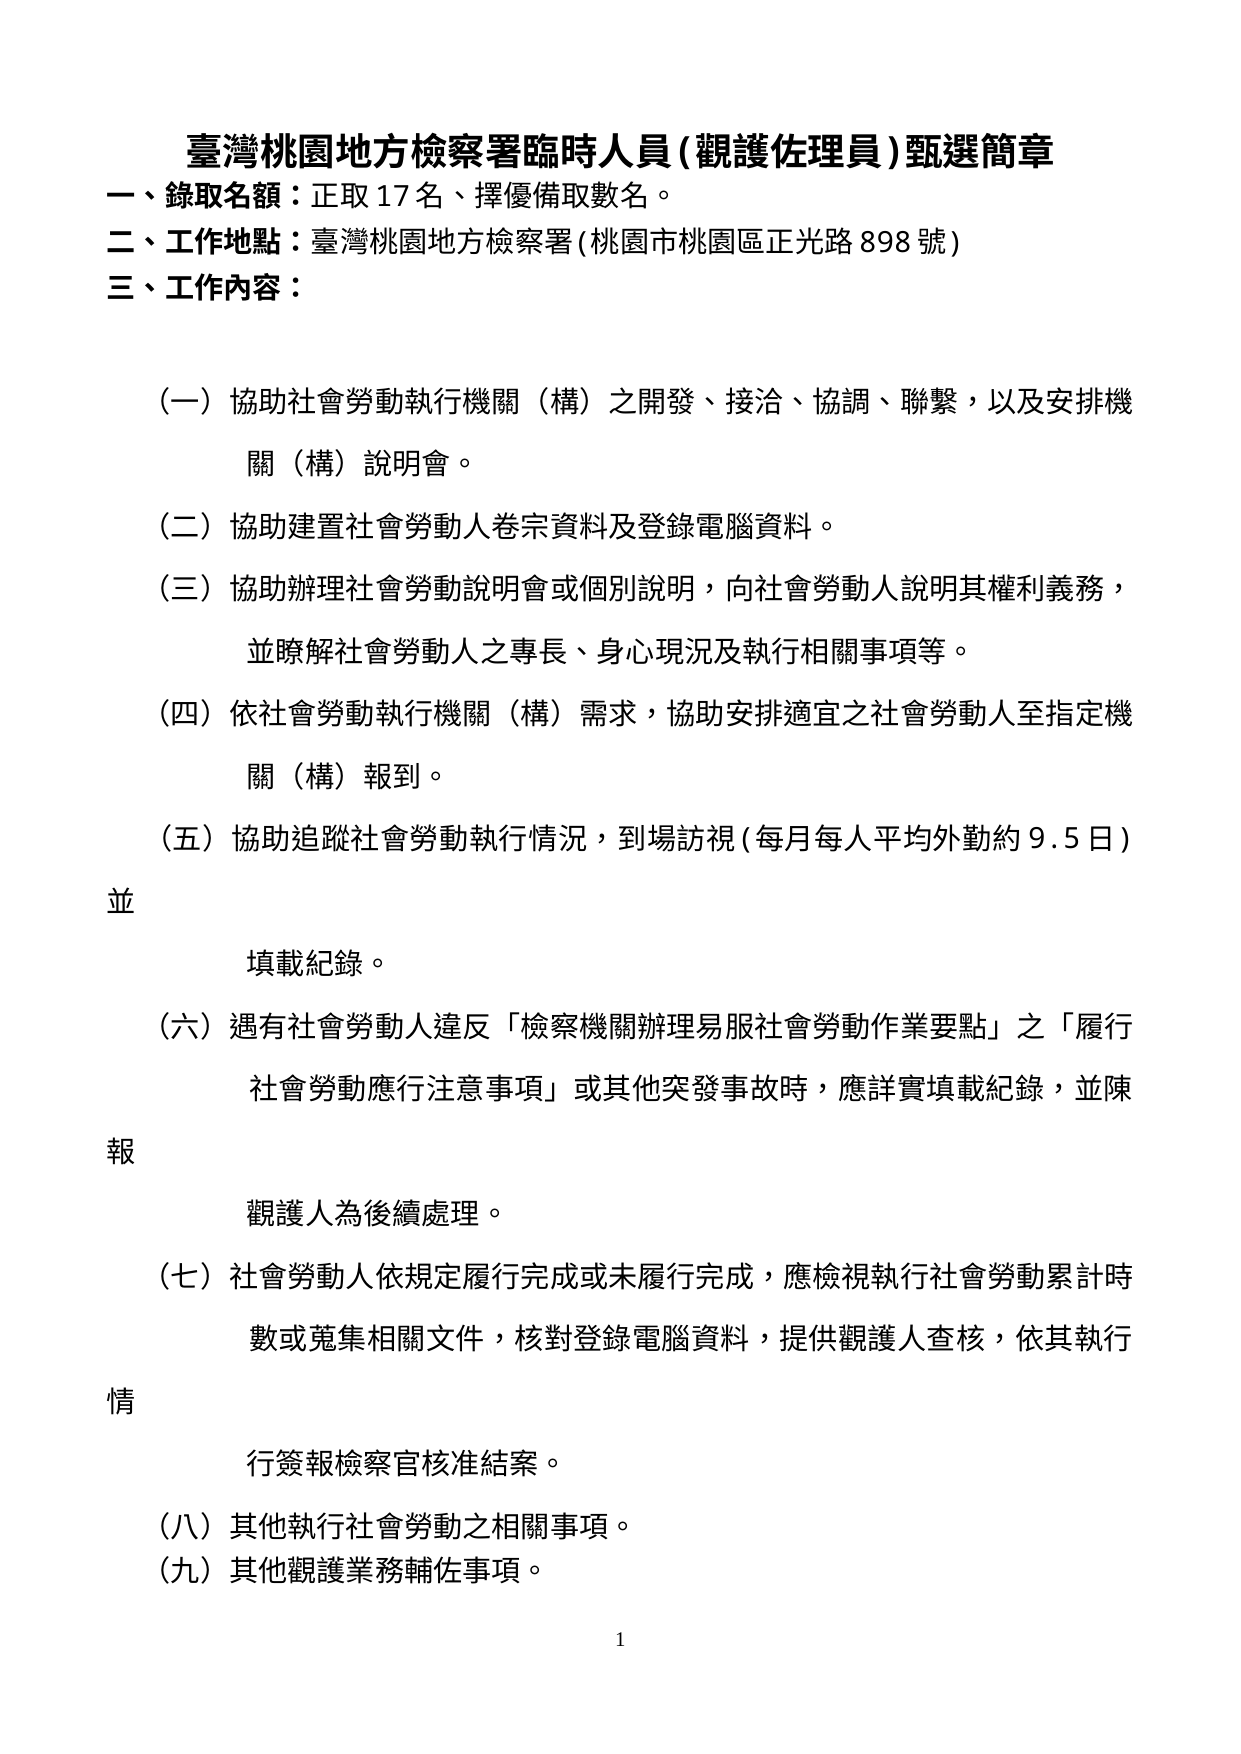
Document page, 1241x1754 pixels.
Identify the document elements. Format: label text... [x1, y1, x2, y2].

text 觀護人為後續處理。 [106, 1170, 1134, 1233]
text 並瞭解社會勞動人之專長、身心現況及執行相關事項等。 [106, 608, 1134, 670]
text （九）其他觀護業務輔佐事項。 [106, 1545, 1134, 1591]
text 一、錄取名額：正取17名、擇優備取數名。 [106, 170, 1134, 216]
text （二）協助建置社會勞動人卷宗資料及登錄電腦資料。 [106, 483, 1134, 545]
text 填載紀錄。 [106, 920, 1134, 983]
text （三）協助辦理社會勞動說明會或個別說明，向社會勞動人說明其權利義務， [106, 545, 1134, 608]
text （四）依社會勞動執行機關（構）需求，協助安排適宜之社會勞動人至指定機 [106, 670, 1134, 733]
text 數或蒐集相關文件，核對登錄電腦資料，提供觀護人查核，依其執行情 [106, 1295, 1134, 1420]
text （八）其他執行社會勞動之相關事項。 [106, 1483, 1134, 1545]
text 臺灣桃園地方檢察署臨時人員(觀護佐理員)甄選簡章 [106, 108, 1134, 170]
text 關（構）說明會。 [106, 420, 1134, 483]
text 關（構）報到。 [106, 733, 1134, 795]
text 二、工作地點：臺灣桃園地方檢察署(桃園市桃園區正光路898號) [106, 216, 1134, 262]
text （六）遇有社會勞動人違反「檢察機關辦理易服社會勞動作業要點」之「履行 [106, 983, 1134, 1045]
text 行簽報檢察官核准結案。 [106, 1420, 1134, 1483]
text 社會勞動應行注意事項」或其他突發事故時，應詳實填載紀錄，並陳報 [106, 1045, 1134, 1170]
text （一）協助社會勞動執行機關（構）之開發、接洽、協調、聯繫，以及安排機 [106, 358, 1134, 420]
text 三、工作內容： [106, 262, 1134, 308]
text （七）社會勞動人依規定履行完成或未履行完成，應檢視執行社會勞動累計時 [106, 1233, 1134, 1295]
text （五）協助追蹤社會勞動執行情況，到場訪視(每月每人平均外勤約9.5日)並 [106, 795, 1134, 920]
